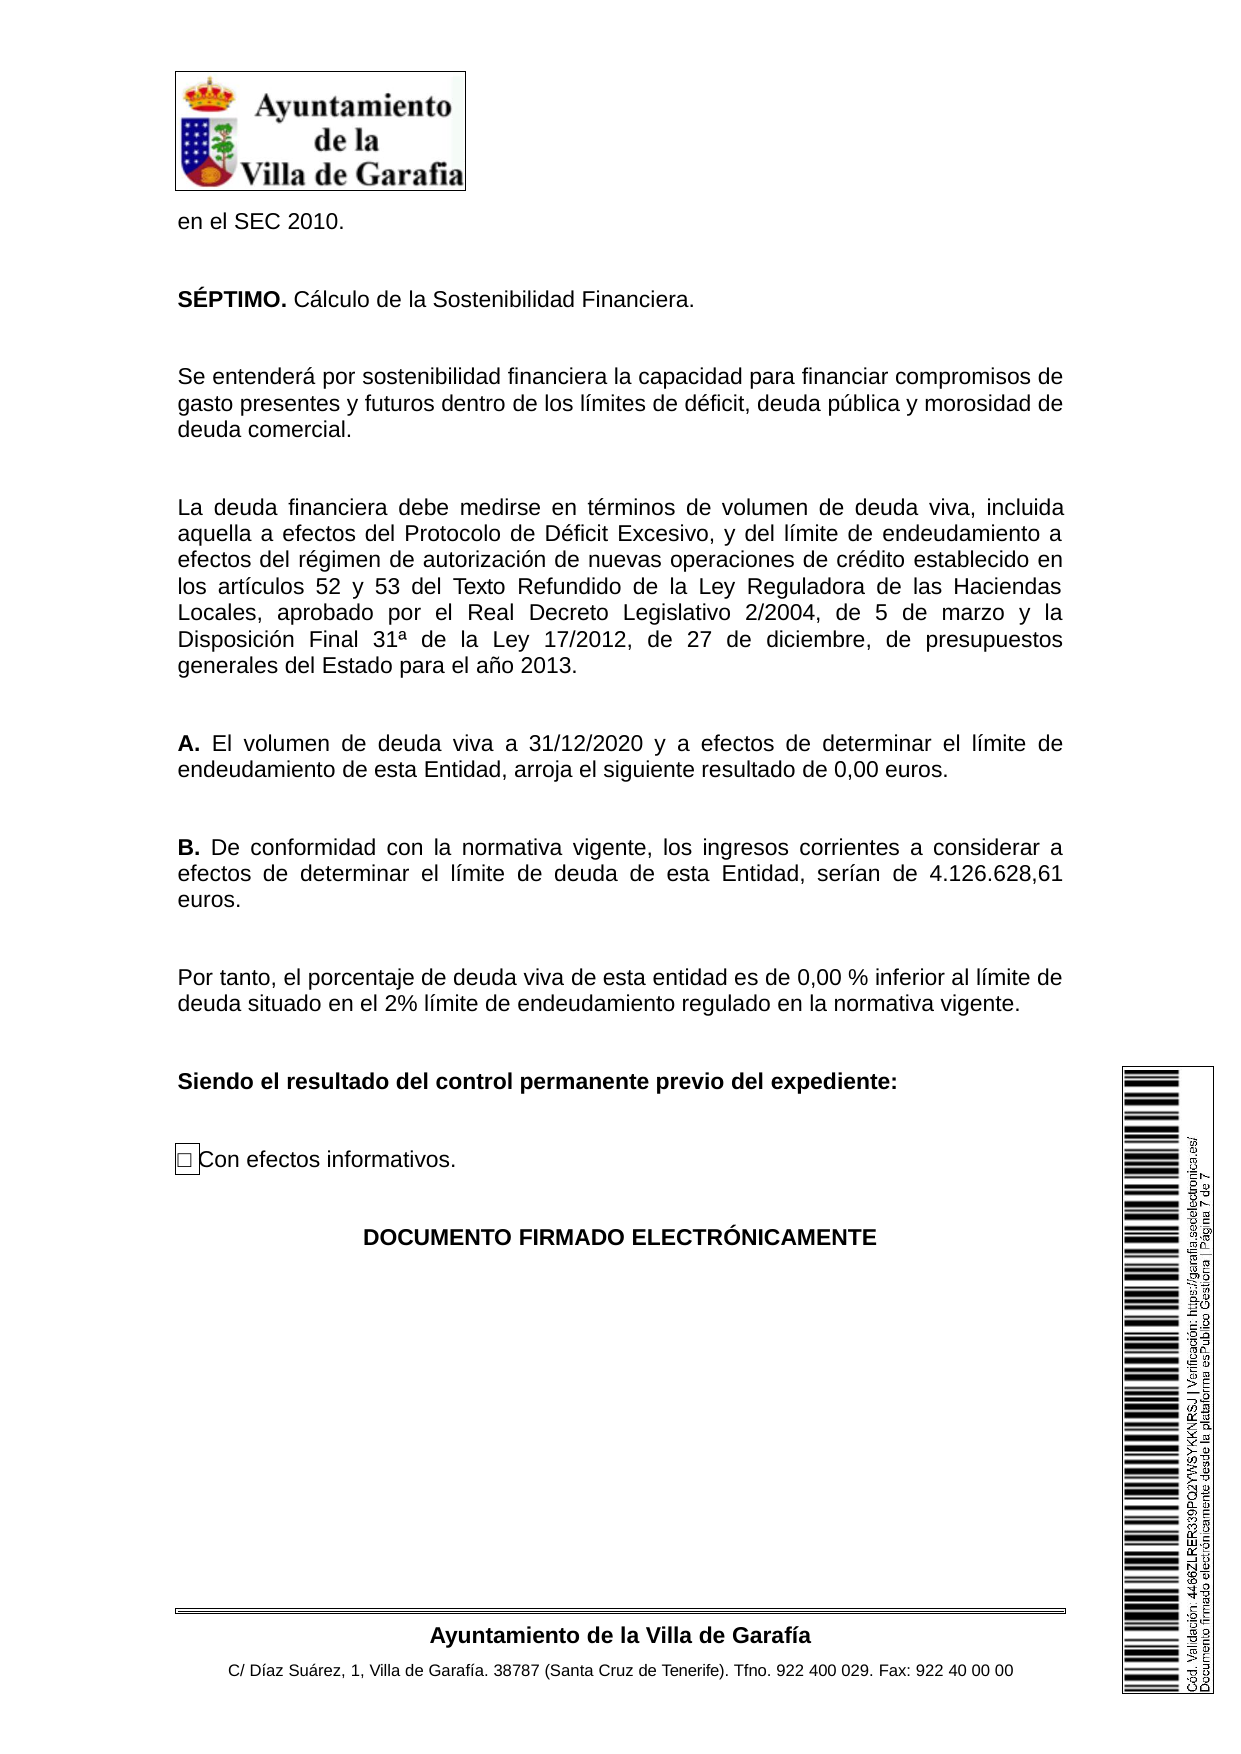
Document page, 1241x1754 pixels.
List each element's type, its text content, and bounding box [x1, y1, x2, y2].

text endeudamiento de esta Entidad, arroja el siguiente resultado de 0,00 euros. [177, 757, 1087, 783]
text deuda situado en el 2% límite de endeudamiento regulado en la normativa vigente. [177, 991, 1086, 1017]
text euros. [177, 887, 1087, 913]
text efectos de determinar el límite de deuda de esta Entidad, serían de 4.126.628,61 [177, 861, 1087, 887]
text Siendo el resultado del control permanente previo del expediente: [177, 1069, 921, 1095]
text gasto presentes y futuros dentro de los límites de déficit, deuda pública y morosidad de [177, 391, 1088, 416]
text los artículos 52 y 53 del Texto Refundido de la Ley Reguladora de las Haciendas [177, 574, 1088, 599]
text SÉPTIMO. Cálculo de la Sostenibilidad Financiera. [177, 287, 719, 312]
picture [176, 1144, 199, 1174]
text Por tanto, el porcentaje de deuda viva de esta entidad es de 0,00 % inferior al límite de [177, 965, 1086, 991]
text La deuda financiera debe medirse en términos de volumen de deuda viva, incluida [177, 495, 1088, 520]
text deuda comercial. [177, 417, 1088, 443]
text aquella a efectos del Protocolo de Déficit Excesivo, y del límite de endeudamiento a [177, 521, 1088, 547]
text generales del Estado para el año 2013. [177, 653, 1088, 678]
text Se entenderá por sostenibilidad financiera la capacidad para financiar compromisos de [177, 364, 1088, 390]
text efectos del régimen de autorización de nuevas operaciones de crédito establecido en [177, 547, 1088, 573]
text Disposición Final 31ª de la Ley 17/2012, de 27 de diciembre, de presupuestos [177, 627, 1088, 652]
text B. De conformidad con la normativa vigente, los ingresos corrientes a considerar a [177, 835, 1087, 860]
text en el SEC 2010. [177, 209, 369, 234]
text C/ Díaz Suárez, 1, Villa de Garafía. 38787 (Santa Cruz de Tenerife). Tfno. 922 400 029. Fax: 922 40 00 00 [228, 1662, 1037, 1680]
text Locales, aprobado por el Real Decreto Legislativo 2/2004, de 5 de marzo y la [177, 600, 1088, 626]
text DOCUMENTO FIRMADO ELECTRÓNICAMENTE [363, 1224, 902, 1250]
text A. El volumen de deuda viva a 31/12/2020 y a efectos de determinar el límite de [177, 731, 1087, 756]
picture [176, 1609, 1065, 1613]
text □ [177, 1147, 198, 1172]
text Con efectos informativos. [198, 1147, 481, 1172]
picture [1123, 1067, 1213, 1693]
picture [176, 72, 465, 190]
text Ayuntamiento de la Villa de Garafía [429, 1623, 836, 1648]
